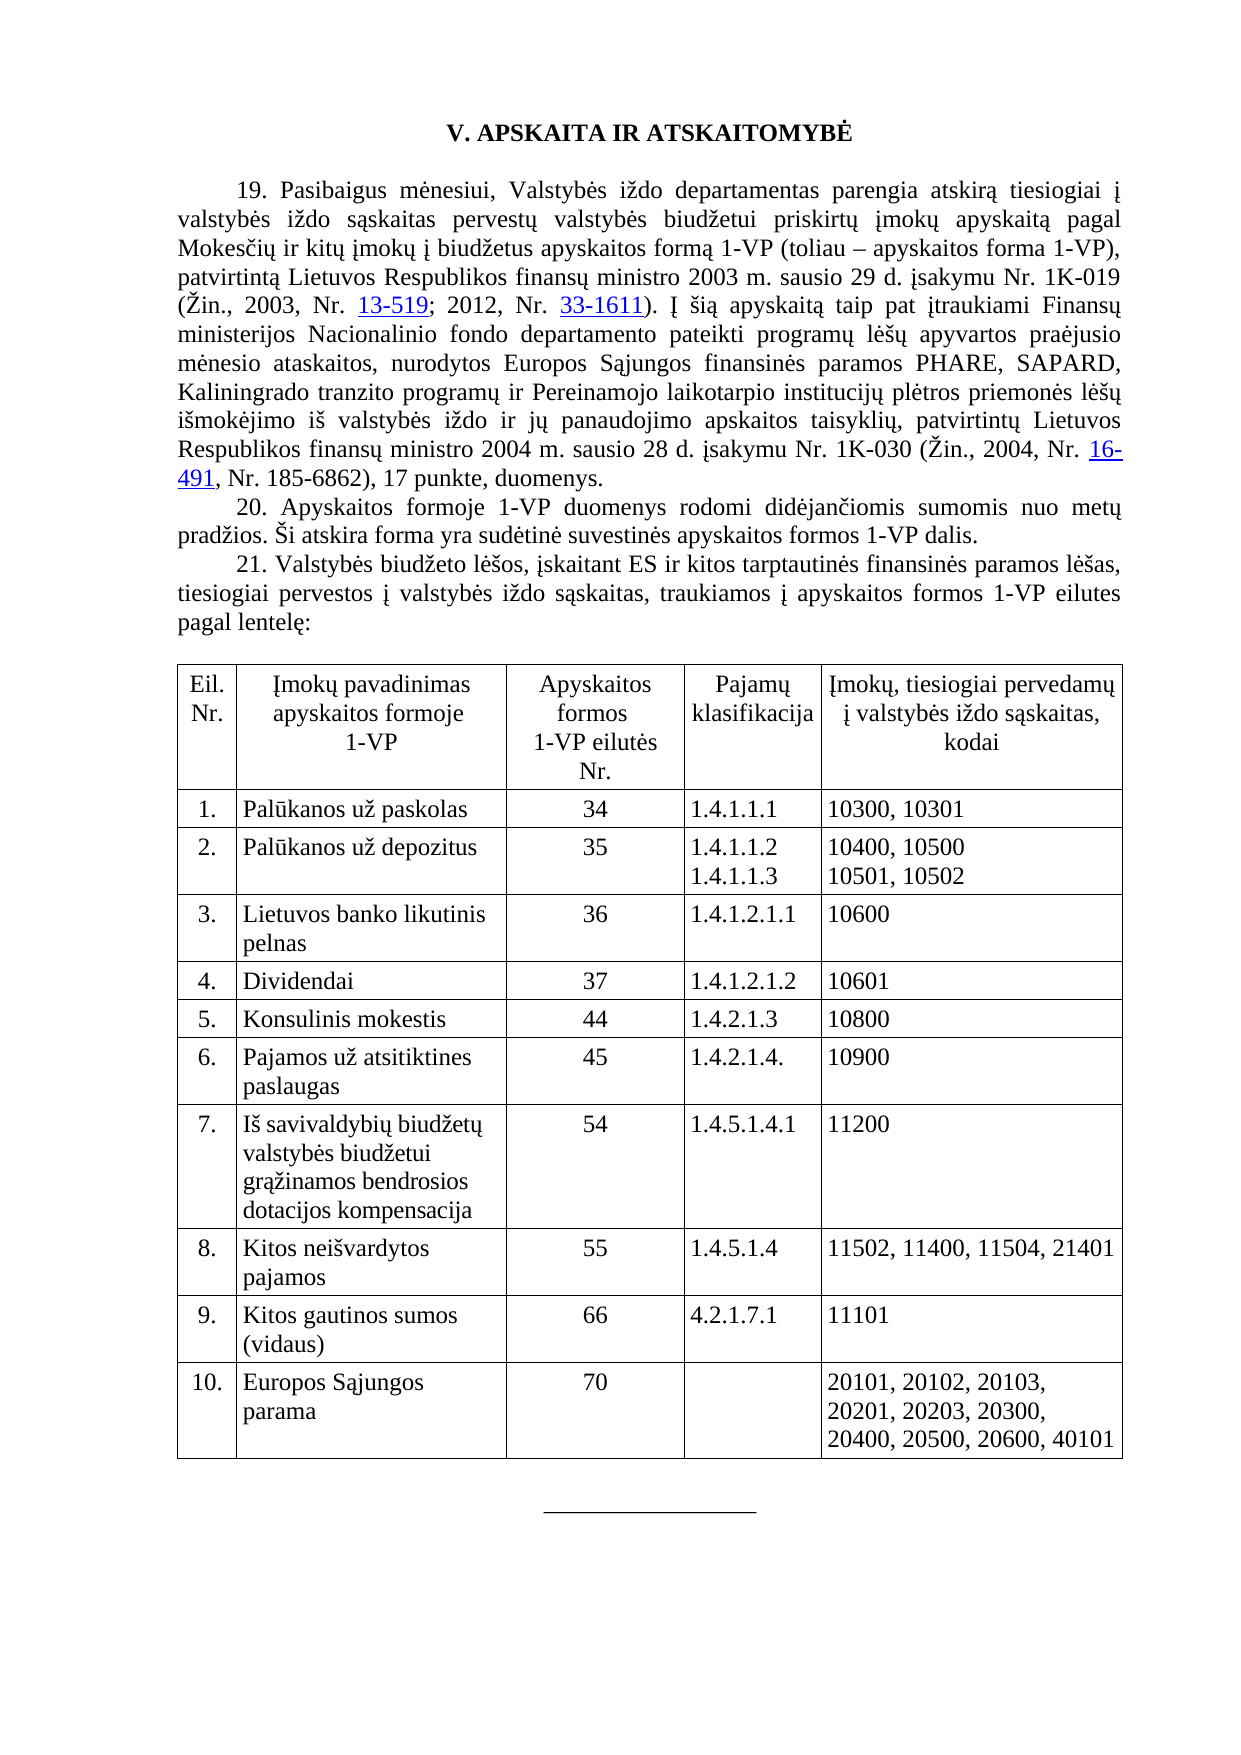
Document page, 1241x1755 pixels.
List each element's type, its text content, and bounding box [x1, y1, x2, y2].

table_cell 10300, 10301 [822, 790, 1122, 827]
table_cell Europos Sąjungos parama [237, 1363, 506, 1457]
table_cell 35 [507, 828, 684, 894]
table_cell 55 [507, 1229, 684, 1295]
table_cell 1.4.1.2.1.2 [685, 962, 821, 999]
table_cell 10601 [822, 962, 1122, 999]
table_cell 44 [507, 1000, 684, 1037]
table_cell 3. [178, 895, 236, 961]
text 19. Pasibaigus mėnesiui, Valstybės iždo departamentas parengia atskirą tiesiogiai į valstybės iždo sąskaitas pervestų valstybės biudžetui priskirtų įmokų apyskaitą pagal Mokesčių ir kitų įmokų į biudžetus apyskaitos formą 1-VP (toliau – apyskaitos forma 1-VP), patvirtintą Lietuvos Respublikos finansų ministro 2003 m. sausio 29 d. įsakymu Nr. 1K-019 (Žin., 2003, Nr. 13-519; 2012, Nr. 33-1611). Į šią apyskaitą taip pat įtraukiami Finansų ministerijos Nacionalinio fondo departamento pateikti programų lėšų apyvartos praėjusio mėnesio ataskaitos, nurodytos Europos Sąjungos finansinės paramos PHARE, SAPARD, Kaliningrado tranzito programų ir Pereinamojo laikotarpio institucijų plėtros priemonės lėšų išmokėjimo iš valstybės iždo ir jų panaudojimo apskaitos taisyklių, patvirtintų Lietuvos Respublikos finansų ministro 2004 m. sausio 28 d. įsakymu Nr. 1K-030 (Žin., 2004, Nr. 16-491, Nr. 185-6862), 17 punkte, duomenys. [177, 176, 1122, 492]
table_cell 34 [507, 790, 684, 827]
table_cell Lietuvos banko likutinis pelnas [237, 895, 506, 961]
table_cell 20101, 20102, 20103, 20201, 20203, 20300, 20400, 20500, 20600, 40101 [822, 1363, 1122, 1457]
table_cell Pajamos už atsitiktines paslaugas [237, 1038, 506, 1104]
table_cell 36 [507, 895, 684, 961]
table_cell Palūkanos už paskolas [237, 790, 506, 827]
table_cell 11502, 11400, 11504, 21401 [822, 1229, 1122, 1295]
table_cell 10800 [822, 1000, 1122, 1037]
table_cell 1.4.2.1.4. [685, 1038, 821, 1104]
table_header Įmokų, tiesiogiai pervedamų į valstybės iždo sąskaitas, kodai [822, 665, 1122, 789]
text 21. Valstybės biudžeto lėšos, įskaitant ES ir kitos tarptautinės finansinės paramos lėšas, tiesiogiai pervestos į valstybės iždo sąskaitas, traukiamos į apyskaitos formos 1-VP eilutes pagal lentelę: [177, 549, 1122, 636]
table_cell 10. [178, 1363, 236, 1457]
table_cell Konsulinis mokestis [237, 1000, 506, 1037]
table_header Pajamų klasifikacija [685, 665, 821, 789]
table_cell [685, 1363, 821, 1457]
table_cell 4.2.1.7.1 [685, 1296, 821, 1362]
table_cell 6. [178, 1038, 236, 1104]
table_cell 5. [178, 1000, 236, 1037]
table_cell 11101 [822, 1296, 1122, 1362]
table_cell 2. [178, 828, 236, 894]
table_header Eil. Nr. [178, 665, 236, 789]
table_cell 7. [178, 1105, 236, 1228]
table_cell 1.4.5.1.4 [685, 1229, 821, 1295]
text 20. Apyskaitos formoje 1-VP duomenys rodomi didėjančiomis sumomis nuo metų pradžios. Ši atskira forma yra sudėtinė suvestinės apyskaitos formos 1-VP dalis. [177, 492, 1122, 549]
table_cell Kitos gautinos sumos (vidaus) [237, 1296, 506, 1362]
table_cell 11200 [822, 1105, 1122, 1228]
text _________________ [177, 1487, 1122, 1516]
table_cell 66 [507, 1296, 684, 1362]
table_cell 45 [507, 1038, 684, 1104]
table_cell Iš savivaldybių biudžetų valstybės biudžetui grąžinamos bendrosios dotacijos kompensacija [237, 1105, 506, 1228]
table_cell 10600 [822, 895, 1122, 961]
table_cell 54 [507, 1105, 684, 1228]
table_cell 1.4.1.1.2 1.4.1.1.3 [685, 828, 821, 894]
table_header Įmokų pavadinimas apyskaitos formoje 1-VP [237, 665, 506, 789]
table_cell 1. [178, 790, 236, 827]
table_cell 1.4.5.1.4.1 [685, 1105, 821, 1228]
table_cell 1.4.1.2.1.1 [685, 895, 821, 961]
table_cell 1.4.1.1.1 [685, 790, 821, 827]
table_cell 1.4.2.1.3 [685, 1000, 821, 1037]
text V. APSKAITA IR ATSKAITOMYBĖ [177, 118, 1122, 147]
table_cell Dividendai [237, 962, 506, 999]
table_cell 9. [178, 1296, 236, 1362]
table_cell Kitos neišvardytos pajamos [237, 1229, 506, 1295]
table_cell 70 [507, 1363, 684, 1457]
table_cell 37 [507, 962, 684, 999]
table_header Apyskaitos formos 1-VP eilutės Nr. [507, 665, 684, 789]
table_cell 10400, 10500 10501, 10502 [822, 828, 1122, 894]
table_cell Palūkanos už depozitus [237, 828, 506, 894]
table_cell 8. [178, 1229, 236, 1295]
table_cell 4. [178, 962, 236, 999]
table_cell 10900 [822, 1038, 1122, 1104]
